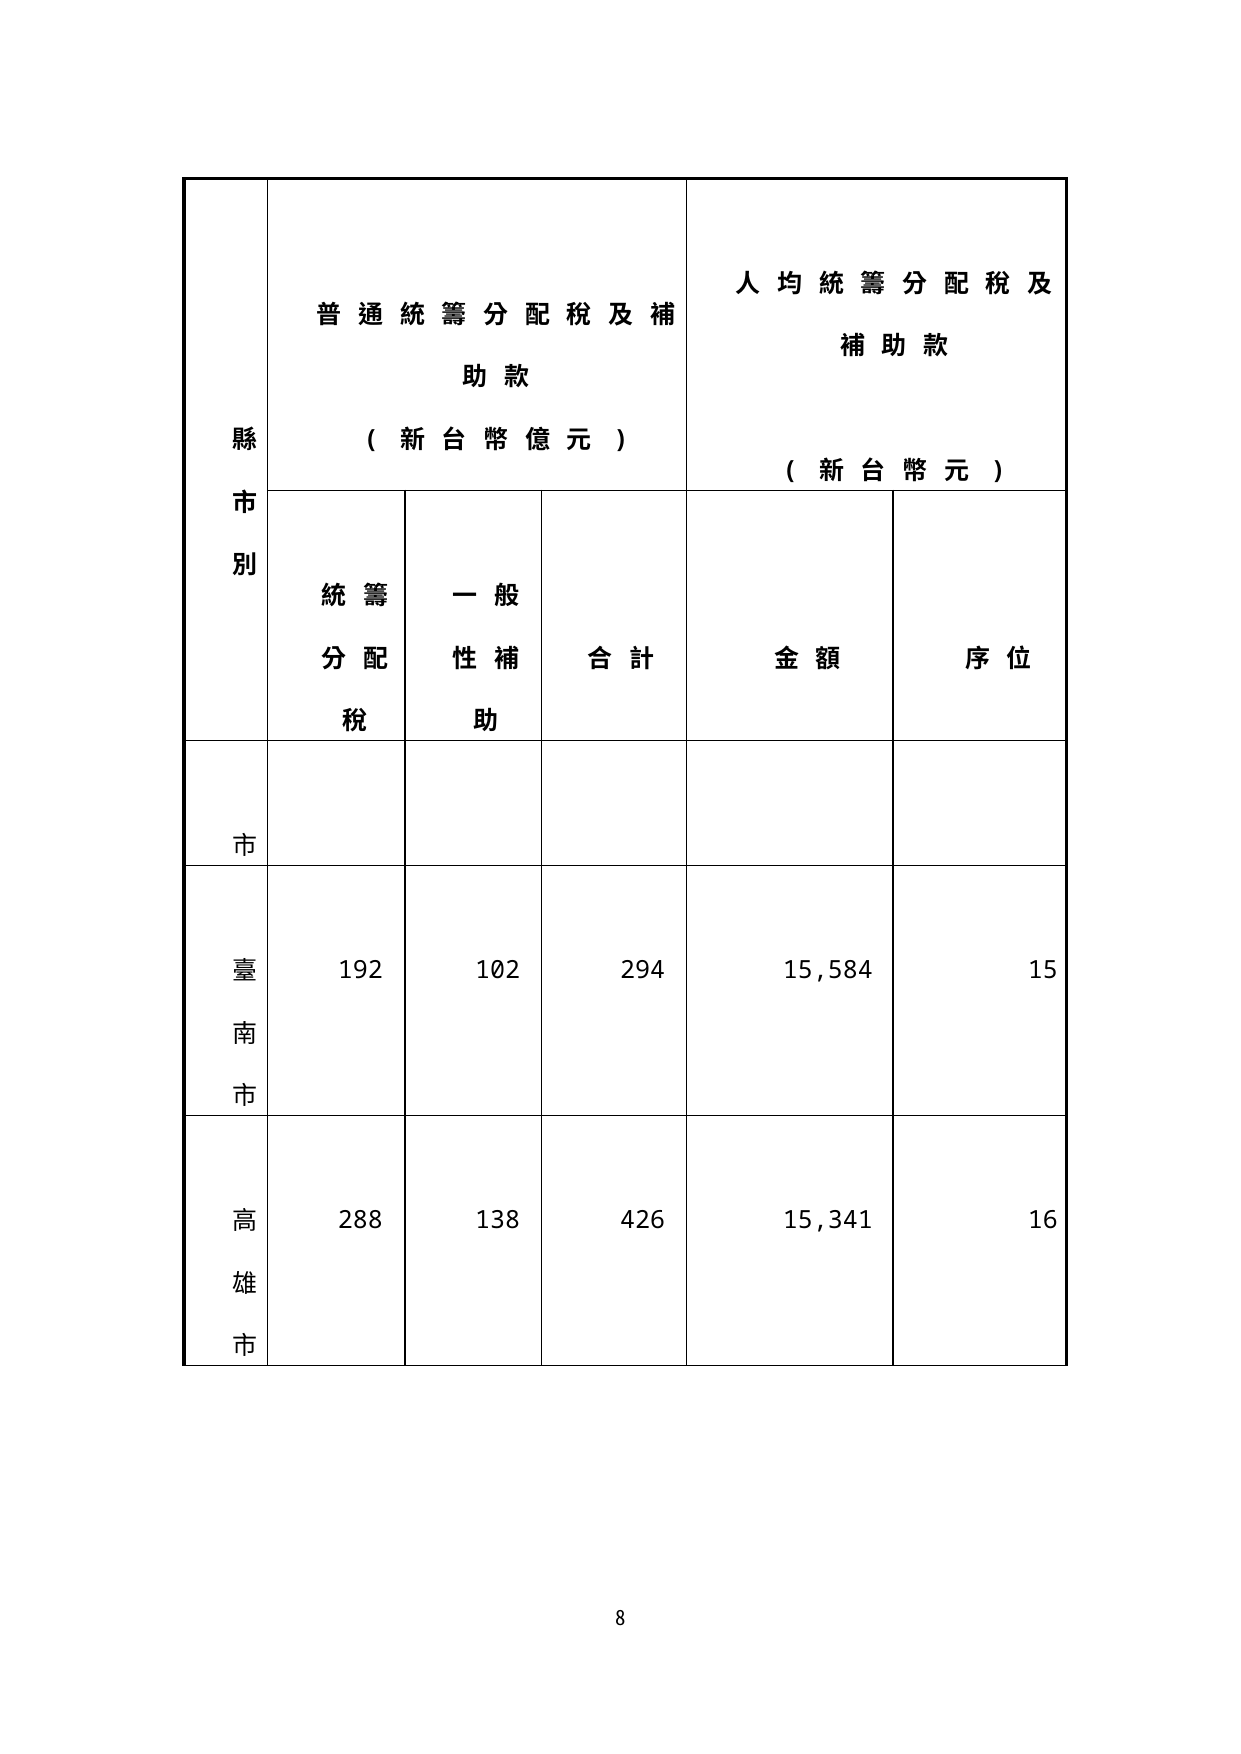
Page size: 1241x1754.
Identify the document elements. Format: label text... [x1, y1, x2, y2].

table_cell 15 [894, 866, 1065, 1115]
table_cell 138 [406, 1116, 541, 1365]
table_cell 合計 [542, 491, 686, 740]
table_cell 294 [542, 866, 686, 1115]
table_cell 288 [268, 1116, 404, 1365]
table_cell [894, 741, 1065, 865]
table_cell 16 [894, 1116, 1065, 1365]
table_header 人均統籌分配稅及補助款 (新台幣元) [687, 180, 1065, 489]
table_cell [406, 741, 541, 865]
table_header 縣市別 [186, 180, 267, 740]
table_cell 序位 [894, 491, 1065, 740]
table_cell [268, 741, 404, 865]
table_cell [542, 741, 686, 865]
table_cell 高雄市 [186, 1116, 267, 1365]
table_cell 臺南市 [186, 866, 267, 1115]
table_cell 市 [186, 741, 267, 865]
table_cell 統籌分配稅 [268, 491, 404, 740]
table_cell 426 [542, 1116, 686, 1365]
table_cell 15,341 [687, 1116, 892, 1365]
table_cell [687, 741, 892, 865]
table_cell 102 [406, 866, 541, 1115]
table_cell 15,584 [687, 866, 892, 1115]
table_cell 192 [268, 866, 404, 1115]
table_header 普通統籌分配稅及補助款 (新台幣億元) [268, 180, 686, 489]
table_cell 金額 [687, 491, 892, 740]
table_cell 一般性補助 [406, 491, 541, 740]
